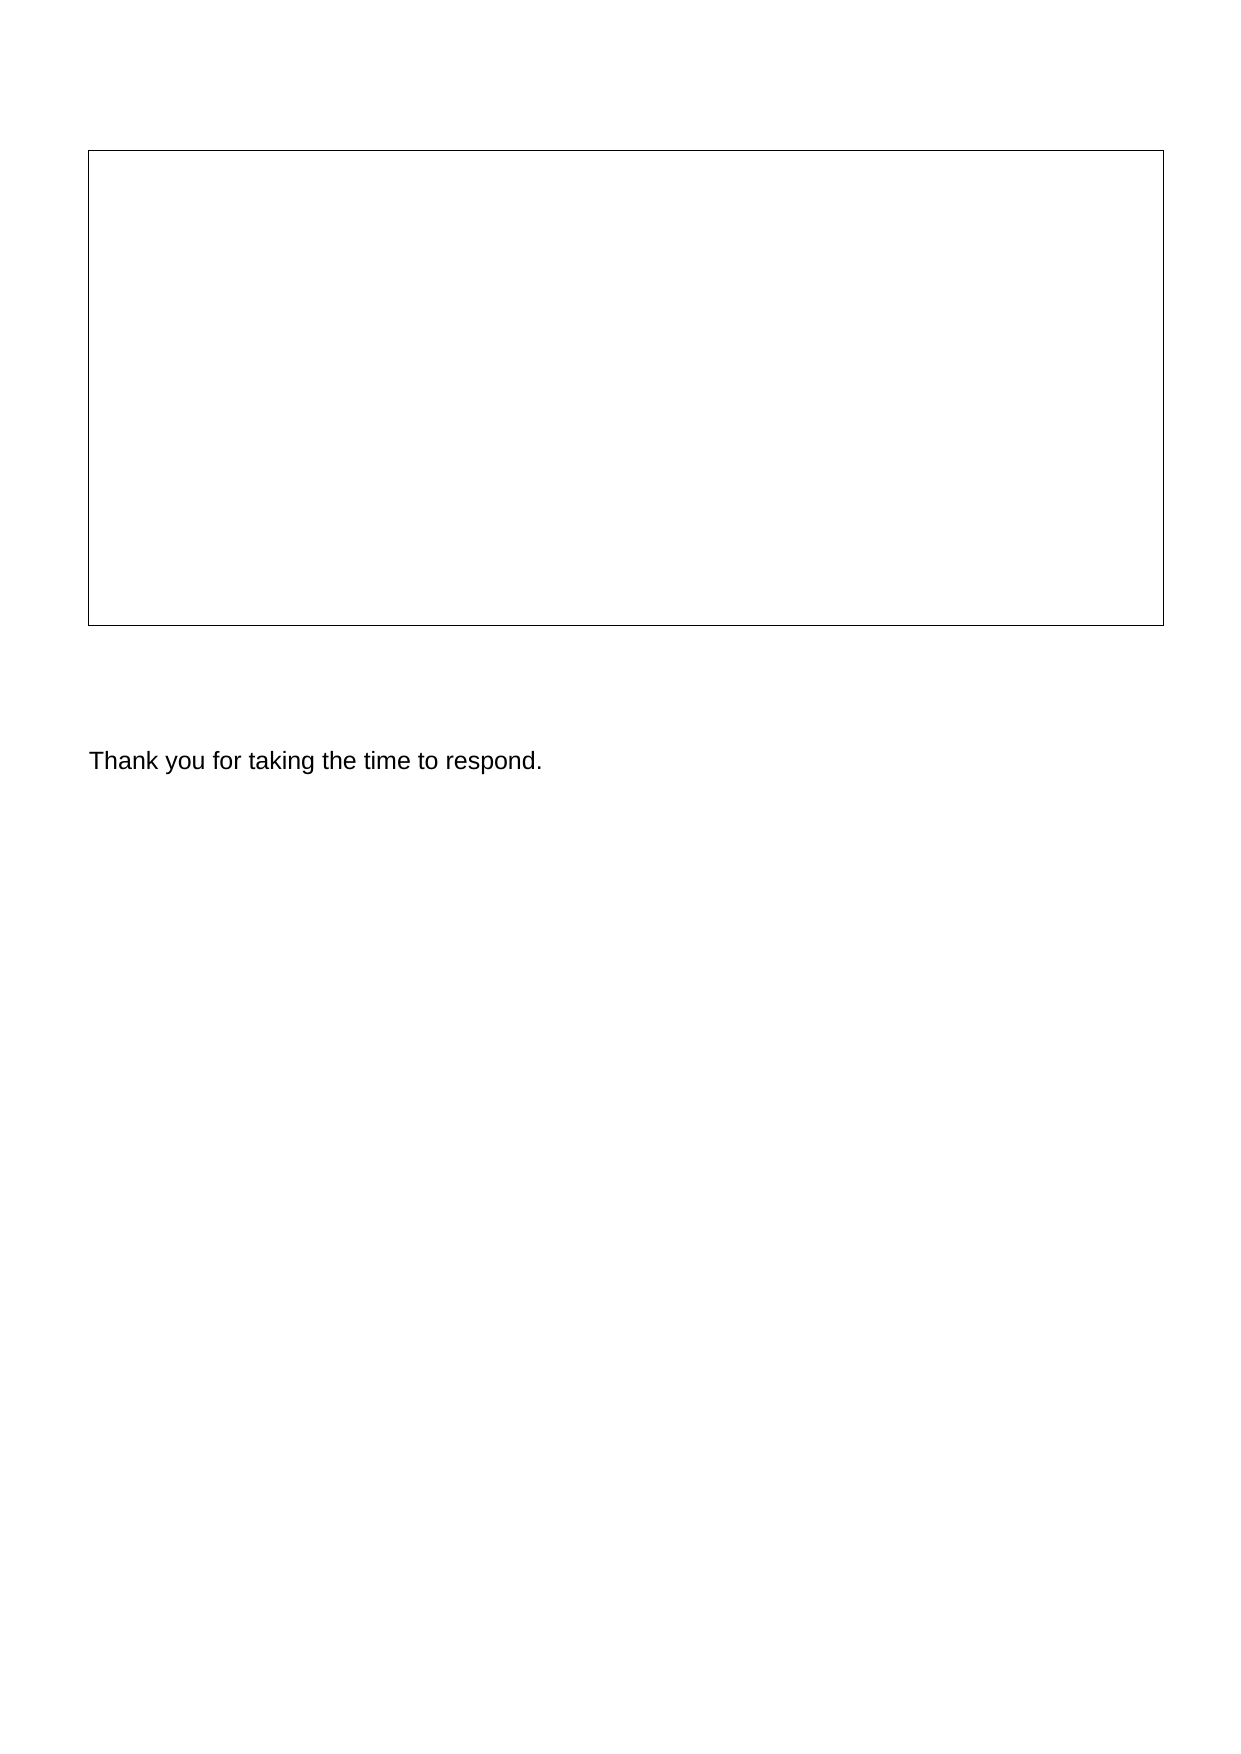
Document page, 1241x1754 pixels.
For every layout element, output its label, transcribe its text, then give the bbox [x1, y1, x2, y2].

table_cell [89, 151, 1163, 625]
text Thank you for taking the time to respond. [89, 746, 1152, 774]
